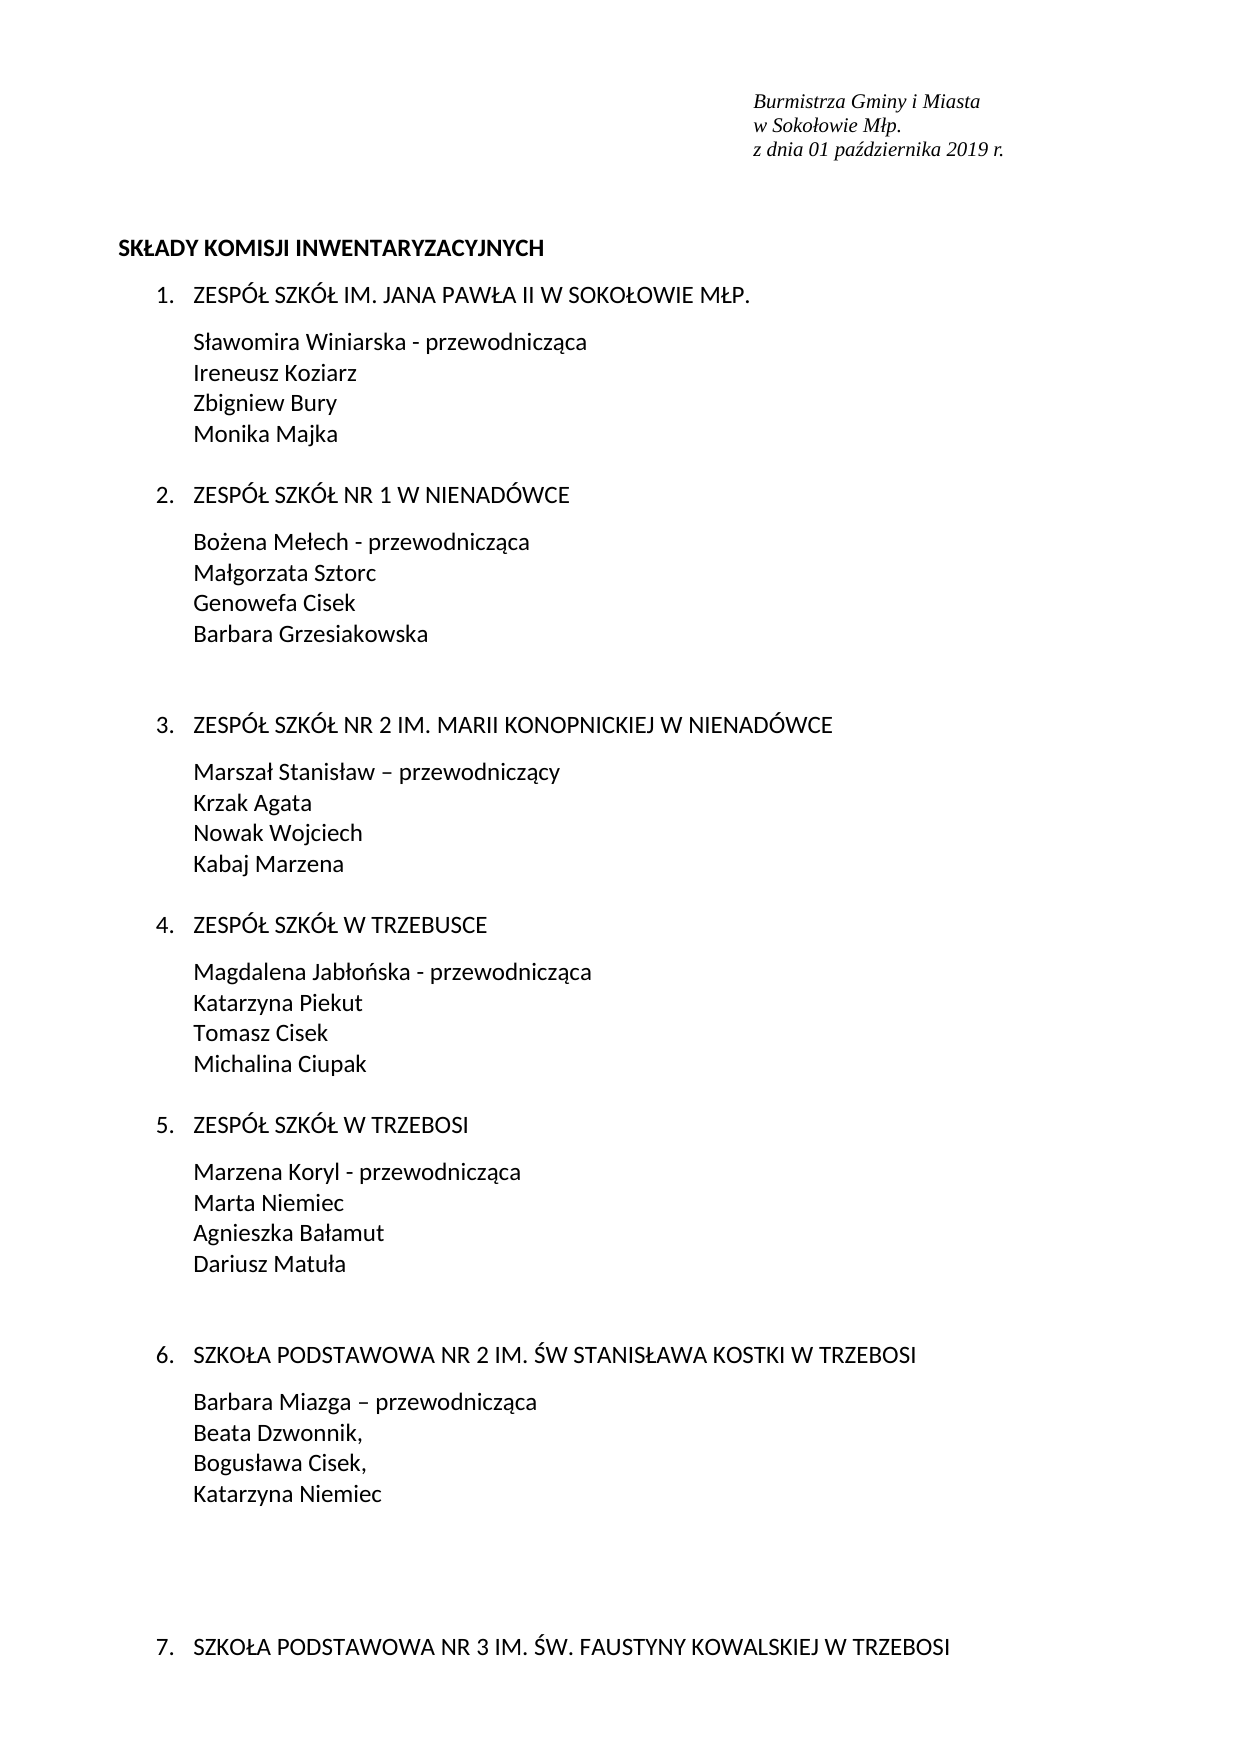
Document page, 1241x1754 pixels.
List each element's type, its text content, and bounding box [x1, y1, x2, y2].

text Nowak Wojciech [193, 818, 1122, 848]
text Beata Dzwonnik, [193, 1417, 1122, 1447]
text Bogusława Cisek, [193, 1447, 1122, 1478]
list ZESPÓŁ SZKÓŁ W TRZEBOSI [156, 1109, 1122, 1139]
text Katarzyna Piekut [193, 987, 1122, 1017]
text Michalina Ciupak [193, 1048, 1122, 1078]
text Sławomira Winiarska - przewodnicząca [193, 326, 1122, 357]
text Kabaj Marzena [193, 848, 1122, 879]
text Monika Majka [193, 418, 1122, 448]
list ZESPÓŁ SZKÓŁ NR 1 W NIENADÓWCE [156, 479, 1122, 509]
text Marta Niemiec [193, 1187, 1122, 1217]
list SZKOŁA PODSTAWOWA NR 2 IM. ŚW STANISŁAWA KOSTKI W TRZEBOSI [156, 1339, 1122, 1370]
list SZKOŁA PODSTAWOWA NR 3 IM. ŚW. FAUSTYNY KOWALSKIEJ W TRZEBOSI [156, 1631, 1122, 1661]
text w Sokołowie Młp. [709, 113, 1122, 137]
text Agnieszka Bałamut [193, 1217, 1122, 1248]
text Ireneusz Koziarz [193, 357, 1122, 387]
text Małgorzata Sztorc [193, 557, 1122, 587]
text Marzena Koryl - przewodnicząca [193, 1156, 1122, 1187]
text z dnia 01 października 2019 r. [709, 137, 1122, 161]
text Genowefa Cisek [193, 587, 1122, 618]
list ZESPÓŁ SZKÓŁ IM. JANA PAWŁA II W SOKOŁOWIE MŁP. [156, 279, 1122, 310]
text SKŁADY KOMISJI INWENTARYZACYJNYCH [118, 232, 1122, 263]
text Barbara Miazga – przewodnicząca [193, 1386, 1122, 1417]
text Marszał Stanisław – przewodniczący [193, 757, 1122, 787]
list ZESPÓŁ SZKÓŁ NR 2 IM. MARII KONOPNICKIEJ W NIENADÓWCE [156, 709, 1122, 740]
text Burmistrza Gminy i Miasta [709, 89, 1122, 113]
text Dariusz Matuła [193, 1248, 1122, 1278]
text Tomasz Cisek [193, 1017, 1122, 1048]
text Zbigniew Bury [193, 387, 1122, 418]
text Magdalena Jabłońska - przewodnicząca [193, 956, 1122, 987]
text Barbara Grzesiakowska [193, 618, 1122, 648]
list ZESPÓŁ SZKÓŁ W TRZEBUSCE [156, 909, 1122, 940]
text Bożena Mełech - przewodnicząca [193, 526, 1122, 557]
text Katarzyna Niemiec [193, 1478, 1122, 1508]
text Krzak Agata [193, 787, 1122, 818]
